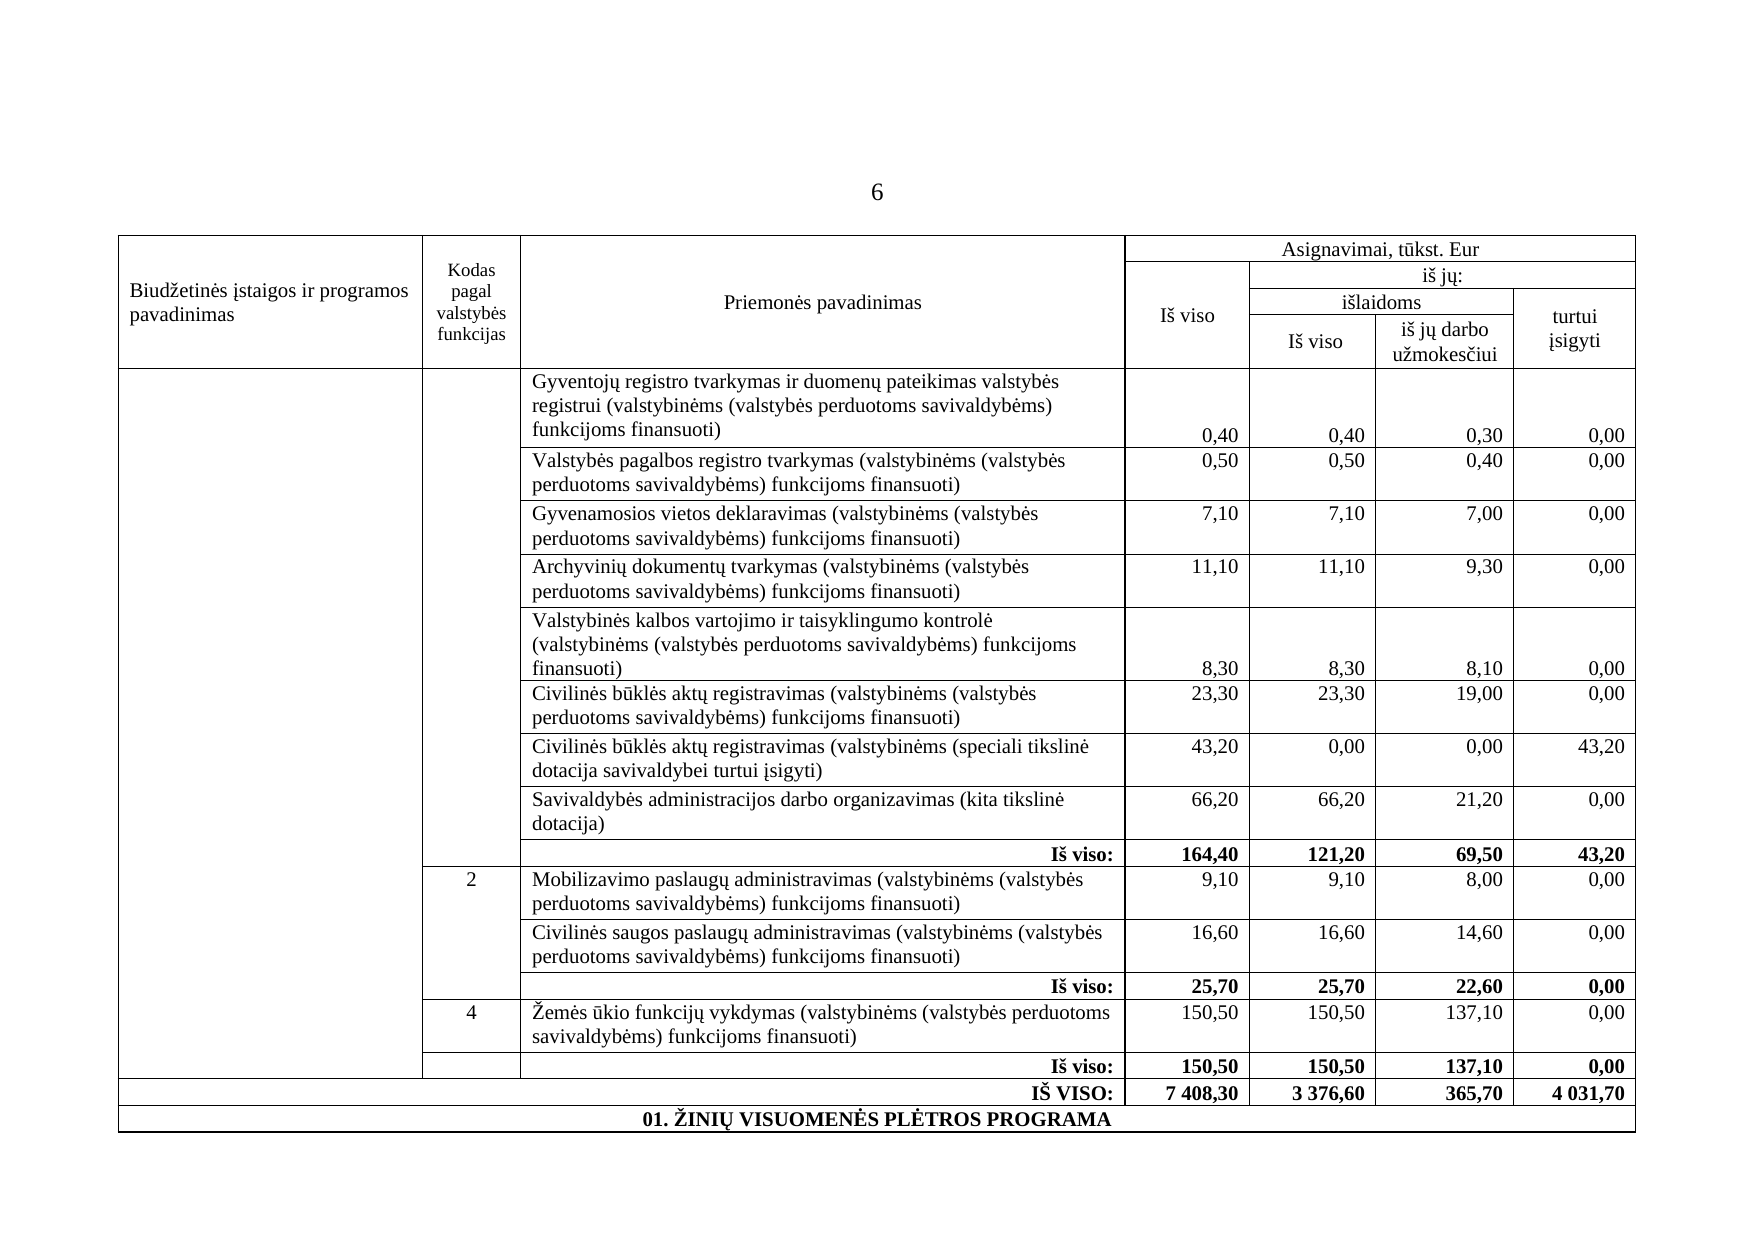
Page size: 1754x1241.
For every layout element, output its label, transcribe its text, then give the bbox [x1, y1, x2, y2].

table_cell 150,50 [1250, 1000, 1375, 1052]
table_cell Valstybės pagalbos registro tvarkymas (valstybinėms (valstybės perduotoms savivaldybėms) funkcijoms finansuoti) [521, 448, 1124, 500]
table_cell 14,60 [1376, 920, 1513, 972]
table_cell [119, 786, 422, 839]
table_cell 9,10 [1126, 867, 1249, 919]
table_cell 0,00 [1514, 1000, 1635, 1052]
table_cell 11,10 [1126, 555, 1249, 607]
table_cell 01. ŽINIŲ VISUOMENĖS PLĖTROS PROGRAMA [119, 1106, 1635, 1131]
table_cell 69,50 [1376, 840, 1513, 866]
table_cell 0,00 [1514, 920, 1635, 972]
table_cell 0,00 [1514, 608, 1635, 680]
table_cell 150,50 [1126, 1053, 1249, 1078]
table_cell Archyvinių dokumentų tvarkymas (valstybinėms (valstybės perduotoms savivaldybėms) funkcijoms finansuoti) [521, 555, 1124, 607]
table_cell [119, 919, 422, 972]
table_cell 4 031,70 [1514, 1079, 1635, 1105]
table_cell [119, 554, 422, 607]
table_header Priemonės pavadinimas [521, 236, 1124, 367]
table_cell Iš viso [1250, 315, 1375, 367]
table_cell [119, 999, 422, 1052]
table_cell 23,30 [1250, 681, 1375, 733]
table_cell 150,50 [1126, 1000, 1249, 1052]
table_cell 16,60 [1250, 920, 1375, 972]
table_cell 9,30 [1376, 555, 1513, 607]
table_cell 8,30 [1250, 608, 1375, 680]
table_cell Civilinės būklės aktų registravimas (valstybinėms (valstybės perduotoms savivaldybėms) funkcijoms finansuoti) [521, 681, 1124, 733]
table_cell 0,00 [1514, 681, 1635, 733]
table_cell 0,30 [1376, 369, 1513, 447]
table_cell [423, 369, 520, 866]
table_cell 66,20 [1126, 787, 1249, 839]
table_cell [119, 500, 422, 553]
table_cell 0,00 [1250, 734, 1375, 786]
table_cell 7 408,30 [1126, 1079, 1249, 1105]
table_cell išlaidoms [1250, 289, 1513, 314]
table_cell 365,70 [1376, 1079, 1513, 1105]
table_cell 0,00 [1514, 867, 1635, 919]
table_cell 9,10 [1250, 867, 1375, 919]
table_cell [423, 1053, 520, 1078]
table_cell 8,00 [1376, 867, 1513, 919]
table_cell Iš viso [1126, 262, 1249, 367]
table_cell 22,60 [1376, 973, 1513, 998]
table_cell 43,20 [1514, 840, 1635, 866]
table_cell 0,00 [1376, 734, 1513, 786]
table_cell Gyvenamosios vietos deklaravimas (valstybinėms (valstybės perduotoms savivaldybėms) funkcijoms finansuoti) [521, 501, 1124, 553]
table_cell 0,00 [1514, 448, 1635, 500]
table_cell 66,20 [1250, 787, 1375, 839]
table_cell 2 [423, 867, 520, 998]
table_cell [119, 866, 422, 919]
table_cell 121,20 [1250, 840, 1375, 866]
table_cell Iš viso: [521, 840, 1124, 866]
table_cell [119, 1052, 422, 1078]
table_cell Iš viso: [521, 973, 1124, 998]
table_cell Civilinės saugos paslaugų administravimas (valstybinėms (valstybės perduotoms savivaldybėms) funkcijoms finansuoti) [521, 920, 1124, 972]
table_cell iš jų darbo užmokesčiui [1376, 315, 1513, 367]
table_cell 8,10 [1376, 608, 1513, 680]
table_cell 164,40 [1126, 840, 1249, 866]
table_cell 0,00 [1514, 1053, 1635, 1078]
table_cell 7,10 [1250, 501, 1375, 553]
table_cell 137,10 [1376, 1053, 1513, 1078]
table_cell 8,30 [1126, 608, 1249, 680]
table_cell 150,50 [1250, 1053, 1375, 1078]
table_cell 3 376,60 [1250, 1079, 1375, 1105]
table_cell 7,00 [1376, 501, 1513, 553]
table_cell 0,00 [1514, 973, 1635, 998]
table_cell IŠ VISO: [119, 1079, 1124, 1105]
table_cell 4 [423, 1000, 520, 1052]
table_cell 43,20 [1126, 734, 1249, 786]
table_cell 0,00 [1514, 555, 1635, 607]
table_cell [119, 733, 422, 786]
table_cell 0,00 [1514, 501, 1635, 553]
table_cell 7,10 [1126, 501, 1249, 553]
table_cell Mobilizavimo paslaugų administravimas (valstybinėms (valstybės perduotoms savivaldybėms) funkcijoms finansuoti) [521, 867, 1124, 919]
table_cell 0,40 [1376, 448, 1513, 500]
table_cell 0,50 [1126, 448, 1249, 500]
table_header Kodas pagal valstybės funkcijas [423, 236, 520, 367]
table_cell 137,10 [1376, 1000, 1513, 1052]
table_cell 23,30 [1126, 681, 1249, 733]
table_cell 11,10 [1250, 555, 1375, 607]
table_cell [119, 369, 422, 447]
table_header Asignavimai, tūkst. Eur [1126, 236, 1635, 261]
table_cell Iš viso: [521, 1053, 1124, 1078]
table_cell 0,50 [1250, 448, 1375, 500]
table_cell 21,20 [1376, 787, 1513, 839]
table_cell turtui įsigyti [1514, 289, 1635, 367]
table_cell [119, 680, 422, 733]
table_cell 0,00 [1514, 787, 1635, 839]
table_cell 0,00 [1514, 369, 1635, 447]
table_cell 16,60 [1126, 920, 1249, 972]
table_cell 0,40 [1126, 369, 1249, 447]
table_header Biudžetinės įstaigos ir programos pavadinimas [119, 236, 422, 367]
table_cell 25,70 [1126, 973, 1249, 998]
table_cell [119, 839, 422, 866]
table_cell Savivaldybės administracijos darbo organizavimas (kita tikslinė dotacija) [521, 787, 1124, 839]
table_cell Žemės ūkio funkcijų vykdymas (valstybinėms (valstybės perduotoms savivaldybėms) funkcijoms finansuoti) [521, 1000, 1124, 1052]
table_cell iš jų: [1250, 262, 1635, 288]
table_cell 25,70 [1250, 973, 1375, 998]
table_cell Civilinės būklės aktų registravimas (valstybinėms (speciali tikslinė dotacija savivaldybei turtui įsigyti) [521, 734, 1124, 786]
table_cell 0,40 [1250, 369, 1375, 447]
table_cell 43,20 [1514, 734, 1635, 786]
table_cell [119, 447, 422, 500]
table_cell [119, 607, 422, 680]
table_cell Valstybinės kalbos vartojimo ir taisyklingumo kontrolė (valstybinėms (valstybės perduotoms savivaldybėms) funkcijoms finansuoti) [521, 608, 1124, 680]
table_cell Gyventojų registro tvarkymas ir duomenų pateikimas valstybės registrui (valstybinėms (valstybės perduotoms savivaldybėms) funkcijoms finansuoti) [521, 369, 1124, 447]
table_cell 19,00 [1376, 681, 1513, 733]
table_cell [119, 972, 422, 998]
